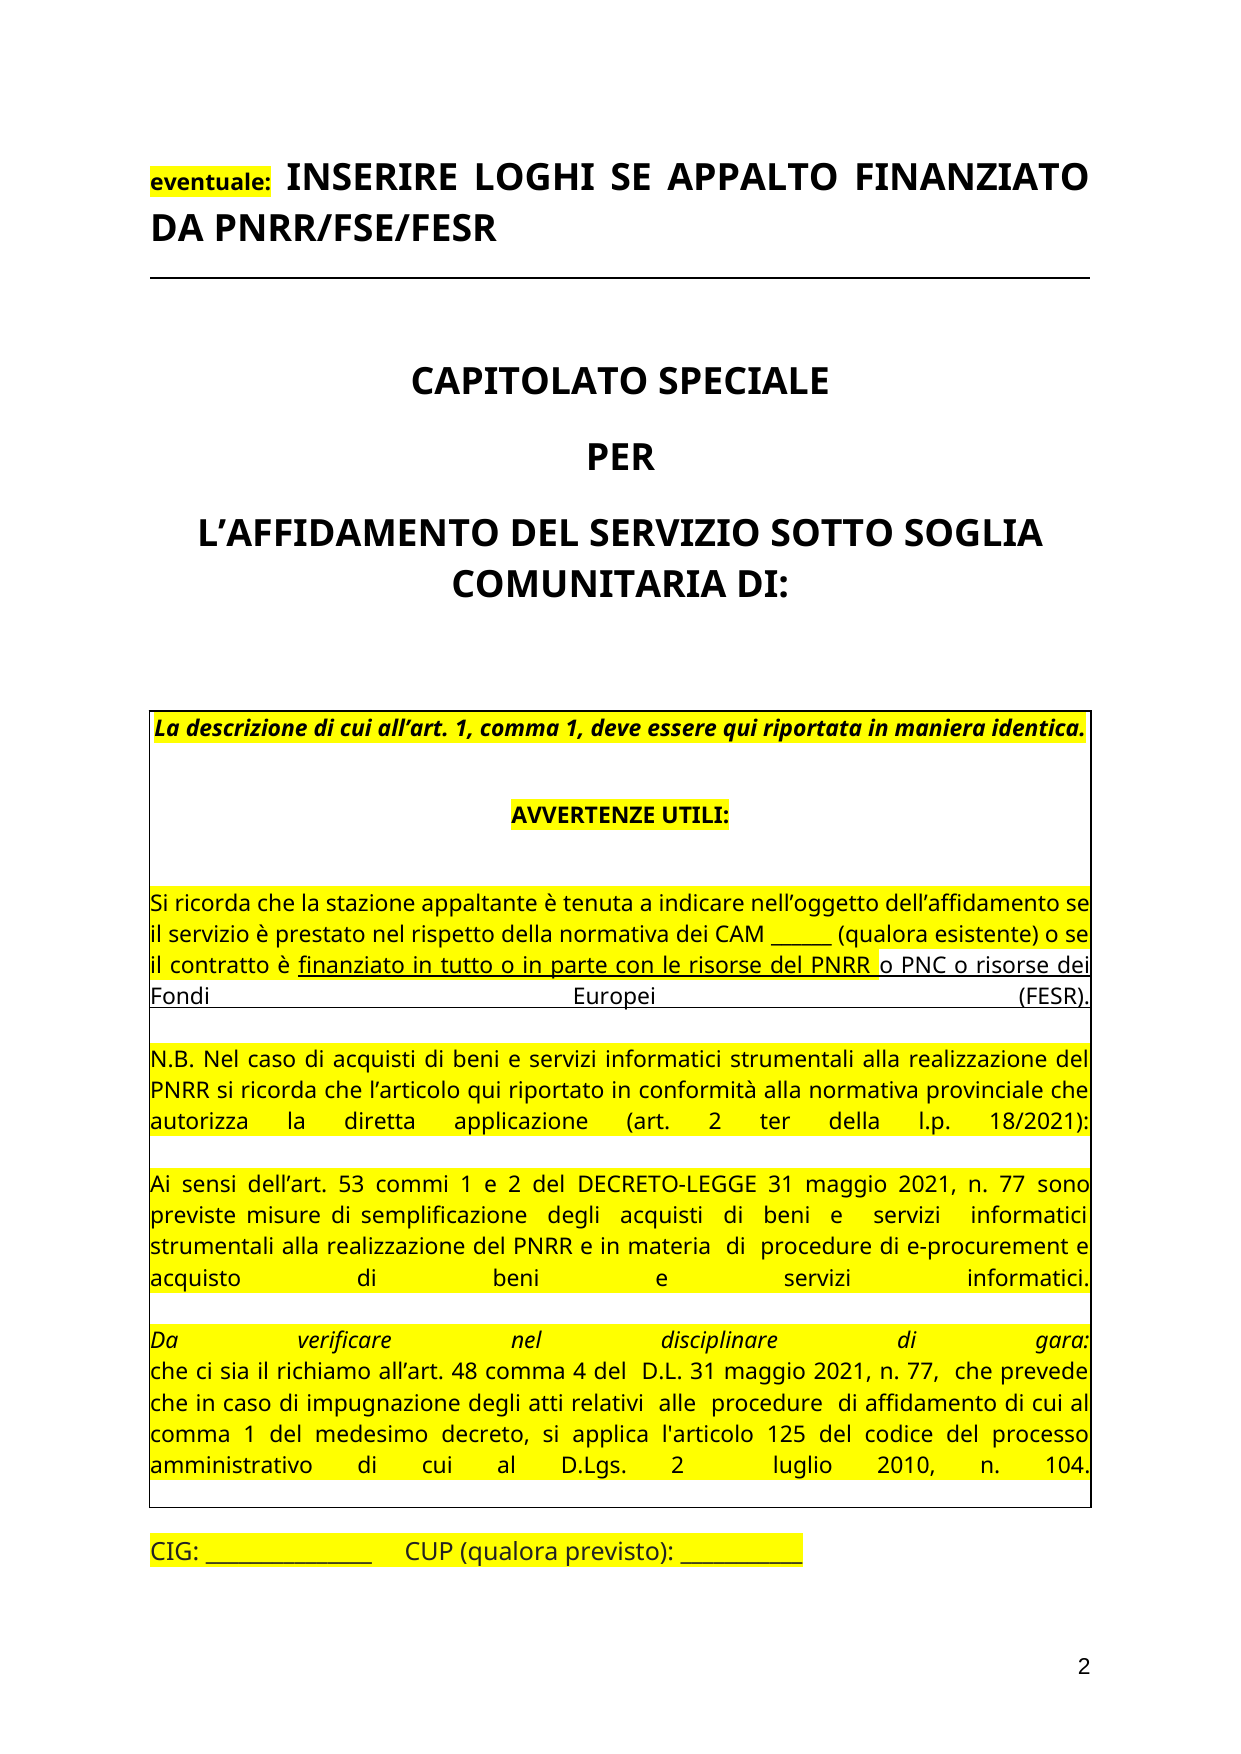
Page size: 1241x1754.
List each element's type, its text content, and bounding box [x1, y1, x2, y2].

text CAPITOLATO SPECIALE [150, 353, 1090, 406]
text eventuale: INSERIRE LOGHI SE APPALTO FINANZIATO DA PNRR/FSE/FESR [150, 150, 1090, 252]
text AVVERTENZE UTILI: [150, 797, 1090, 830]
text Si ricorda che la stazione appaltante è tenuta a indicare nell’oggetto dell’affidamento se il servizio è prestato nel rispetto della normativa dei CAM ______ (qualora esistente) o se il contratto è finanziato in tutto o in parte con le risorse del PNRR o PNC o risorse dei Fondi Europei (FESR). [150, 854, 1090, 1007]
text CIG: _______________ CUP (qualora previsto): ___________ [150, 1533, 1090, 1567]
text La descrizione di cui all’art. 1, comma 1, deve essere qui riportata in maniera identica. [150, 712, 1090, 774]
text PER [150, 431, 1090, 482]
text L’AFFIDAMENTO DEL SERVIZIO SOTTO SOGLIA COMUNITARIA DI: [150, 507, 1090, 609]
text N.B. Nel caso di acquisti di beni e servizi informatici strumentali alla realizzazione del PNRR si ricorda che l’articolo qui riportato in conformità alla normativa provinciale che autorizza la diretta applicazione (art. 2 ter della l.p. 18/2021): Ai sensi dell’art. 53 commi 1 e 2 del DECRETO-LEGGE 31 maggio 2021, n. 77 sono previste misure di semplificazione degli acquisti di beni e servizi informatici strumentali alla realizzazione del PNRR e in materia di procedure di e-procurement e acquisto di beni e servizi informatici. Da verificare nel disciplinare di gara: che ci sia il richiamo all’art. 48 comma 4 del D.L. 31 maggio 2021, n. 77, che prevede che in caso di impugnazione degli atti relativi alle procedure di affidamento di cui al comma 1 del medesimo decreto, si applica l'articolo 125 del codice del processo amministrativo di cui al D.Lgs. 2 luglio 2010, n. 104. [150, 1008, 1090, 1507]
